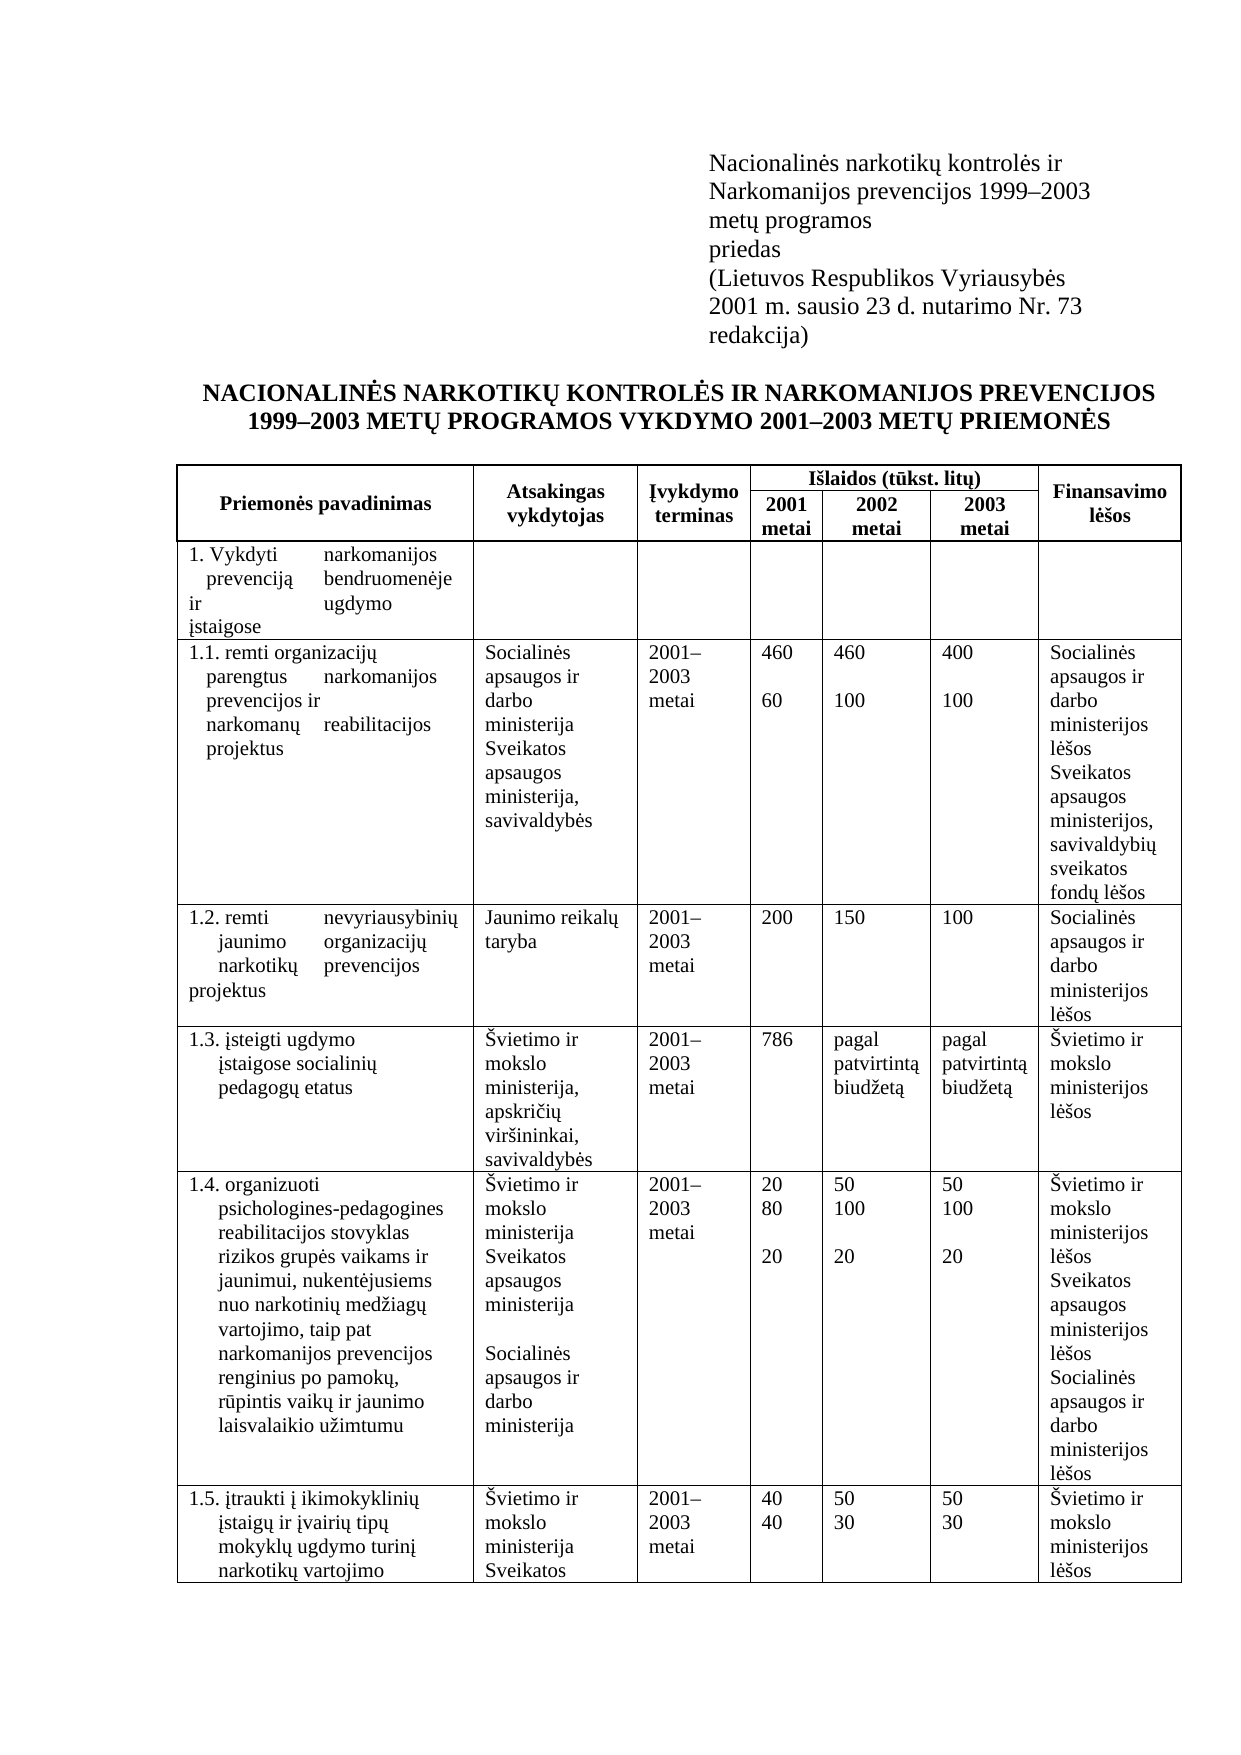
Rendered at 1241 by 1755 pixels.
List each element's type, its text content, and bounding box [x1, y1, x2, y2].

table_cell 20 80 20 [751, 1172, 822, 1485]
table_cell Švietimo ir mokslo ministerijos lėšos [1039, 1486, 1181, 1582]
table_cell 150 [823, 905, 930, 1026]
table_cell [751, 542, 822, 638]
text priedas [177, 234, 1181, 263]
table_header Įvykdymo terminas [638, 466, 750, 540]
table_cell Švietimo ir mokslo ministerija Sveikatos [474, 1486, 637, 1582]
table_cell 1.4. organizuoti psichologines-pedagogines reabilitacijos stovyklas rizikos grupės vaikams ir jaunimui, nukentėjusiems nuo narkotinių medžiagų vartojimo, taip pat narkomanijos prevencijos renginius po pamokų, rūpintis vaikų ir jaunimo laisvalaikio užimtumu [178, 1172, 473, 1485]
table_cell [1039, 542, 1181, 638]
table_cell 400 100 [931, 640, 1038, 904]
table_cell 200 [751, 905, 822, 1026]
table_cell 2001–2003 metai [638, 905, 750, 1026]
table_cell 2001–2003 metai [638, 640, 750, 904]
table_cell [823, 542, 930, 638]
text 2001 m. sausio 23 d. nutarimo Nr. 73 [177, 291, 1181, 320]
table_cell 2002 metai [823, 491, 930, 540]
table_cell 460 100 [823, 640, 930, 904]
table_cell Švietimo ir mokslo ministerija, apskričių viršininkai, savivaldybės [474, 1027, 637, 1171]
table_cell Švietimo ir mokslo ministerija Sveikatos apsaugos ministerija Socialinės apsaugos ir darbo ministerija [474, 1172, 637, 1485]
table_cell [474, 542, 637, 638]
table_cell 50 30 [931, 1486, 1038, 1582]
table_cell 50 30 [823, 1486, 930, 1582]
table_cell 50 100 20 [931, 1172, 1038, 1485]
table_cell Jaunimo reikalų taryba [474, 905, 637, 1026]
text (Lietuvos Respublikos Vyriausybės [177, 263, 1181, 291]
table_cell Socialinės apsaugos ir darbo ministerijos lėšos Sveikatos apsaugos ministerijos, savivaldybių sveikatos fondų lėšos [1039, 640, 1181, 904]
table_cell 1.1. remti organizacijų parengtus narkomanijos prevencijos ir narkomanų reabilitacijos projektus [178, 640, 473, 904]
text metų programos [177, 205, 1181, 234]
table_header Atsakingas vykdytojas [474, 466, 637, 540]
table_cell 1.2. remti nevyriausybinių jaunimo organizacijų narkotikų prevencijos projektus [178, 905, 473, 1026]
table_cell Socialinės apsaugos ir darbo ministerija Sveikatos apsaugos ministerija, savivaldybės [474, 640, 637, 904]
table_header Išlaidos (tūkst. litų) [751, 466, 1038, 490]
table_cell 1.3. įsteigti ugdymo įstaigose socialinių pedagogų etatus [178, 1027, 473, 1171]
table_cell pagal patvirtintą biudžetą [823, 1027, 930, 1171]
text Nacionalinės narkotikų kontrolės ir [177, 148, 1181, 176]
table_cell 2001–2003 metai [638, 1486, 750, 1582]
table_header Finansavimo lėšos [1039, 466, 1180, 540]
table_cell 50 100 20 [823, 1172, 930, 1485]
table_header Priemonės pavadinimas [178, 466, 473, 540]
table_cell Švietimo ir mokslo ministerijos lėšos [1039, 1027, 1181, 1171]
table_cell 2001–2003 metai [638, 1027, 750, 1171]
table_cell 100 [931, 905, 1038, 1026]
table_cell 2001 metai [751, 491, 822, 540]
table_cell pagal patvirtintą biudžetą [931, 1027, 1038, 1171]
table_cell [638, 542, 750, 638]
text Narkomanijos prevencijos 1999–2003 [177, 176, 1181, 205]
table_cell Socialinės apsaugos ir darbo ministerijos lėšos [1039, 905, 1181, 1026]
table_cell 460 60 [751, 640, 822, 904]
table_cell 1. Vykdyti narkomanijos prevenciją bendruomenėje ir ugdymo įstaigose [178, 542, 473, 638]
table_cell [931, 542, 1038, 638]
table_cell 786 [751, 1027, 822, 1171]
table_cell Švietimo ir mokslo ministerijos lėšos Sveikatos apsaugos ministerijos lėšos Socialinės apsaugos ir darbo ministerijos lėšos [1039, 1172, 1181, 1485]
table_cell 2001–2003 metai [638, 1172, 750, 1485]
text NACIONALINĖS NARKOTIKŲ KONTROLĖS IR NARKOMANIJOS PREVENCIJOS 1999–2003 METŲ PROGRAMOS VYKDYMO 2001–2003 METŲ PRIEMONĖS [177, 378, 1181, 435]
table_cell 1.5. įtraukti į ikimokyklinių įstaigų ir įvairių tipų mokyklų ugdymo turinį narkotikų vartojimo [178, 1486, 473, 1582]
text redakcija) [177, 320, 1181, 349]
table_cell 2003 metai [931, 491, 1038, 540]
table_cell 40 40 [751, 1486, 822, 1582]
